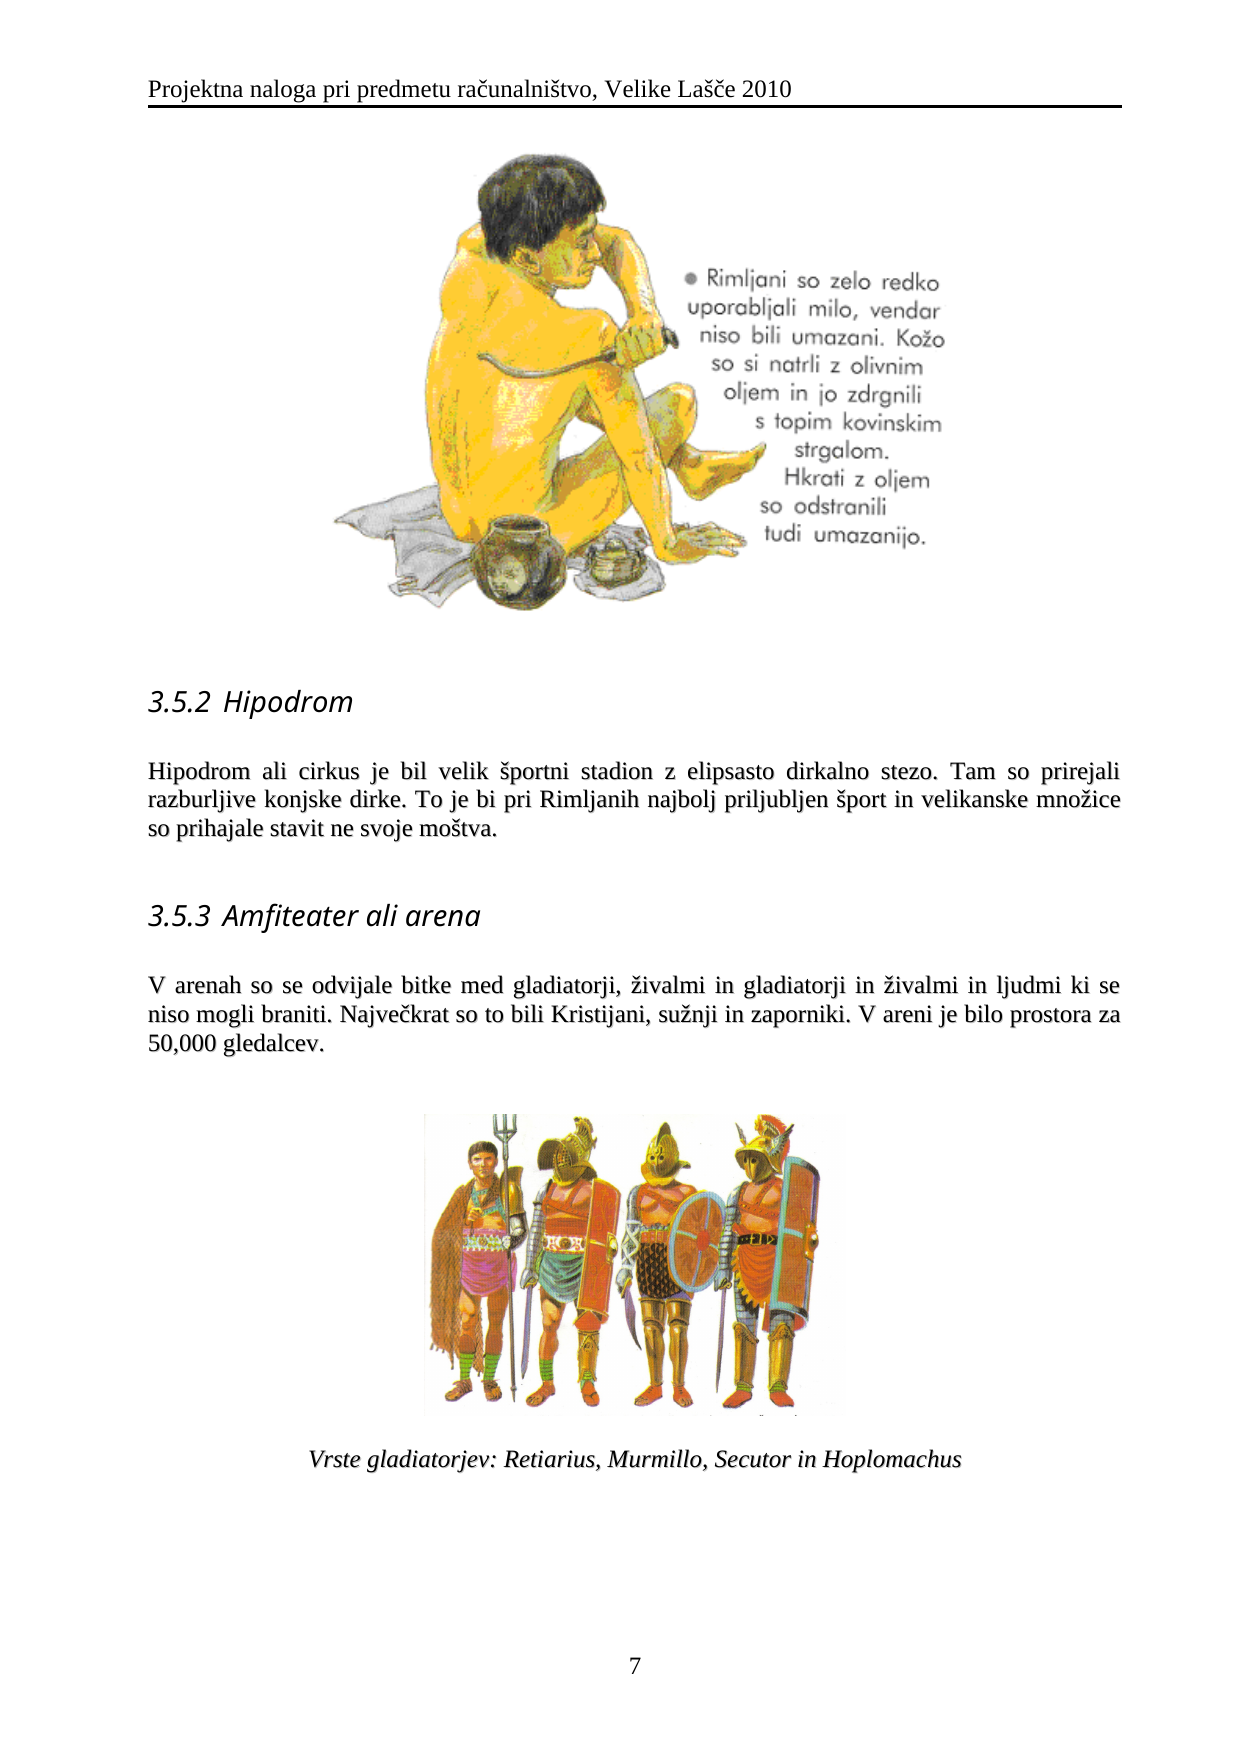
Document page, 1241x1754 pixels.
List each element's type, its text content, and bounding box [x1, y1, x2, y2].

subtitle Amfiteater ali arena [148, 896, 1122, 935]
text V arenah so se odvijale bitke med gladiatorji, živalmi in gladiatorji in živalmi in ljudmi ki se niso mogli braniti. Največkrat so to bili Kristijani, sužnji in zaporniki. V areni je bilo prostora za 50,000 gledalcev. [148, 970, 1122, 1057]
text Vrste gladiatorjev: Retiarius, Murmillo, Secutor in Hoplomachus [148, 1444, 1122, 1473]
subtitle Hipodrom [148, 681, 1122, 721]
picture [424, 1114, 846, 1416]
text Hipodrom ali cirkus je bil velik športni stadion z elipsasto dirkalno stezo. Tam so prirejali razburljive konjske dirke. To je bi pri Rimljanih najbolj priljubljen šport in velikanske množice so prihajale stavit ne svoje moštva. [148, 756, 1122, 842]
picture [322, 136, 948, 628]
